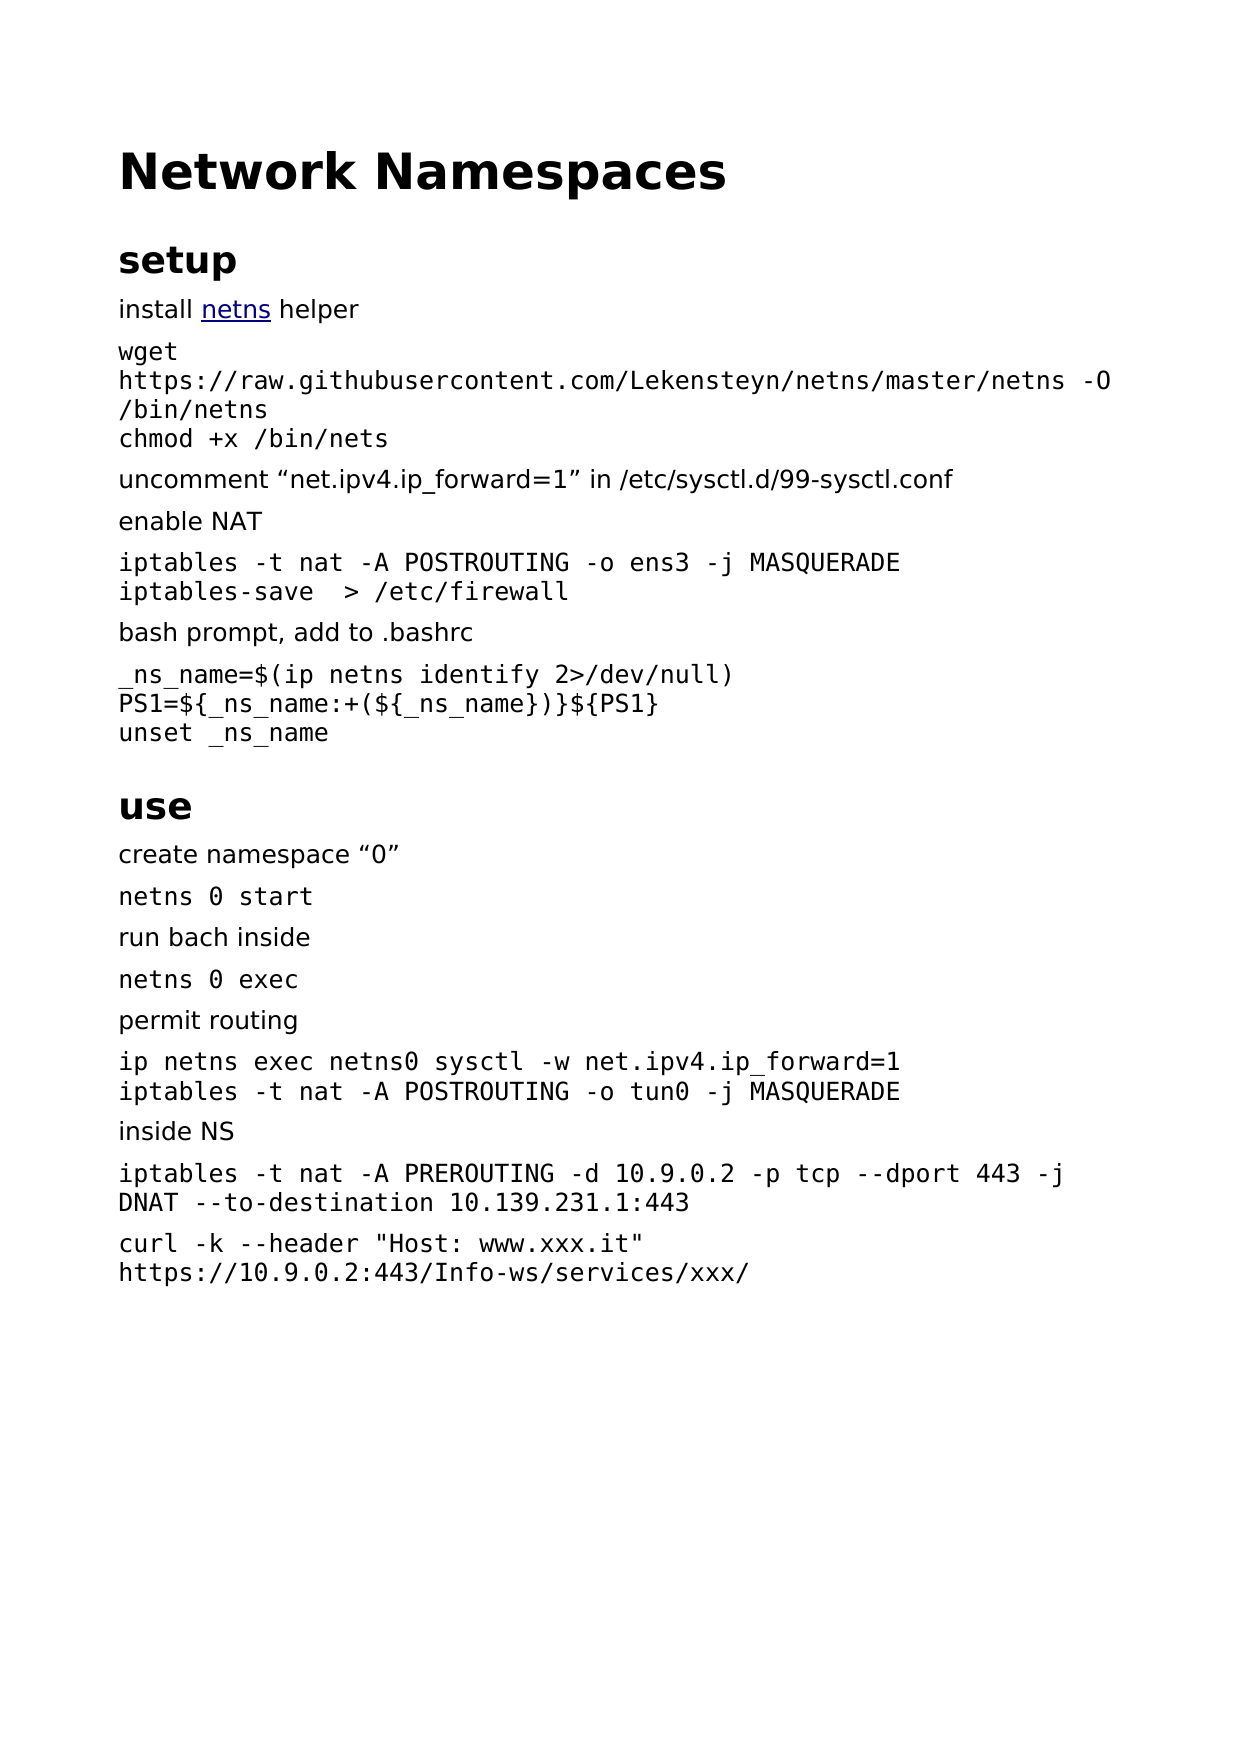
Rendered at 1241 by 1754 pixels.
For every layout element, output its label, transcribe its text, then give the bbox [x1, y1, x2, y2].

text inside NS [118, 1118, 1122, 1147]
text permit routing [118, 1006, 1122, 1035]
text run bach inside [118, 923, 1122, 952]
subtitle Network Namespaces [118, 143, 1122, 201]
subtitle use [118, 784, 1122, 828]
text iptables -t nat -A PREROUTING -d 10.9.0.2 -p tcp --dport 443 -j DNAT --to-destination 10.139.231.1:443 [118, 1159, 1122, 1218]
text uncomment “net.ipv4.ip_forward=1” in /etc/sysctl.d/99-sysctl.conf [118, 465, 1122, 494]
text wget https://raw.githubusercontent.com/Lekensteyn/netns/master/netns -O /bin/netns chmod +x /bin/nets [118, 337, 1122, 453]
text ip netns exec netns0 sysctl -w net.ipv4.ip_forward=1 iptables -t nat -A POSTROUTING -o tun0 -j MASQUERADE [118, 1047, 1122, 1106]
text create namespace “0” [118, 841, 1122, 870]
text netns 0 start [118, 882, 1122, 911]
text _ns_name=$(ip netns identify 2>/dev/null) PS1=${_ns_name:+(${_ns_name})}${PS1} unset _ns_name [118, 660, 1122, 748]
text iptables -t nat -A POSTROUTING -o ens3 -j MASQUERADE iptables-save > /etc/firewall [118, 548, 1122, 607]
text netns 0 exec [118, 965, 1122, 994]
subtitle setup [118, 239, 1122, 282]
text curl -k --header "Host: www.xxx.it" https://10.9.0.2:443/Info-ws/services/xxx/ [118, 1229, 1122, 1288]
text install netns helper [118, 295, 1122, 324]
text enable NAT [118, 507, 1122, 536]
text bash prompt, add to .bashrc [118, 618, 1122, 648]
